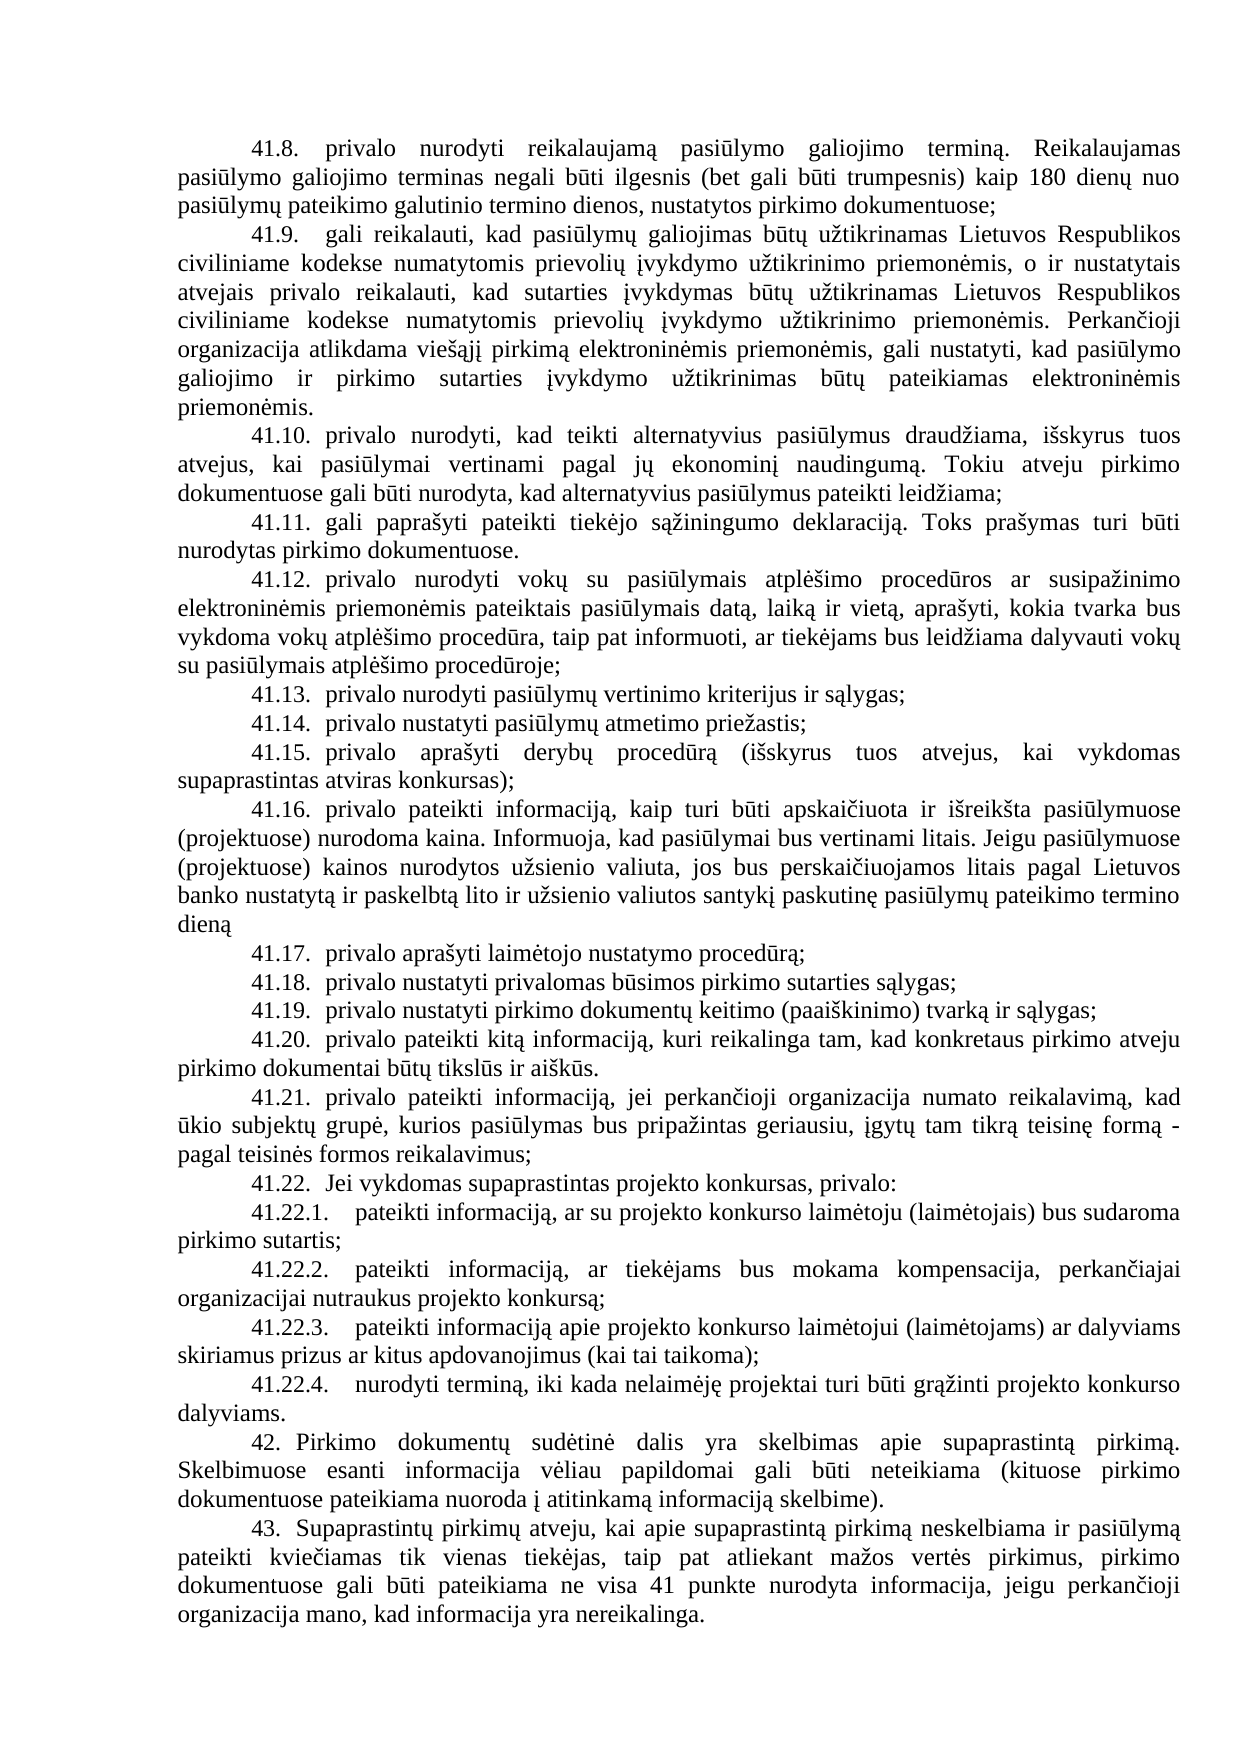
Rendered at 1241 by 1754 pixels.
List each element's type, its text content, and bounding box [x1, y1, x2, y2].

text 41.20. privalo pateikti kitą informaciją, kuri reikalinga tam, kad konkretaus pirkimo atveju pirkimo dokumentai būtų tikslūs ir aiškūs. [177, 1024, 1181, 1082]
text 41.19. privalo nustatyti pirkimo dokumentų keitimo (paaiškinimo) tvarką ir sąlygas; [177, 995, 1181, 1024]
text 41.22.2. pateikti informaciją, ar tiekėjams bus mokama kompensacija, perkančiajai organizacijai nutraukus projekto konkursą; [177, 1254, 1181, 1312]
text 41.10. privalo nurodyti, kad teikti alternatyvius pasiūlymus draudžiama, išskyrus tuos atvejus, kai pasiūlymai vertinami pagal jų ekonominį naudingumą. Tokiu atveju pirkimo dokumentuose gali būti nurodyta, kad alternatyvius pasiūlymus pateikti leidžiama; [177, 420, 1181, 507]
text 41.22.1. pateikti informaciją, ar su projekto konkurso laimėtoju (laimėtojais) bus sudaroma pirkimo sutartis; [177, 1197, 1181, 1254]
text 41.13. privalo nurodyti pasiūlymų vertinimo kriterijus ir sąlygas; [177, 679, 1181, 708]
text 41.14. privalo nustatyti pasiūlymų atmetimo priežastis; [177, 708, 1181, 737]
text 41.22. Jei vykdomas supaprastintas projekto konkursas, privalo: [177, 1168, 1181, 1197]
text 41.21. privalo pateikti informaciją, jei perkančioji organizacija numato reikalavimą, kad ūkio subjektų grupė, kurios pasiūlymas bus pripažintas geriausiu, įgytų tam tikrą teisinę formą - pagal teisinės formos reikalavimus; [177, 1082, 1181, 1168]
text 41.15. privalo aprašyti derybų procedūrą (išskyrus tuos atvejus, kai vykdomas supaprastintas atviras konkursas); [177, 737, 1181, 794]
text 41.22.3. pateikti informaciją apie projekto konkurso laimėtojui (laimėtojams) ar dalyviams skiriamus prizus ar kitus apdovanojimus (kai tai taikoma); [177, 1312, 1181, 1369]
text 41.8. privalo nurodyti reikalaujamą pasiūlymo galiojimo terminą. Reikalaujamas pasiūlymo galiojimo terminas negali būti ilgesnis (bet gali būti trumpesnis) kaip 180 dienų nuo pasiūlymų pateikimo galutinio termino dienos, nustatytos pirkimo dokumentuose; [177, 133, 1181, 219]
text 43. Supaprastintų pirkimų atveju, kai apie supaprastintą pirkimą neskelbiama ir pasiūlymą pateikti kviečiamas tik vienas tiekėjas, taip pat atliekant mažos vertės pirkimus, pirkimo dokumentuose gali būti pateikiama ne visa 41 punkte nurodyta informacija, jeigu perkančioji organizacija mano, kad informacija yra nereikalinga. [177, 1513, 1181, 1628]
text 41.12. privalo nurodyti vokų su pasiūlymais atplėšimo procedūros ar susipažinimo elektroninėmis priemonėmis pateiktais pasiūlymais datą, laiką ir vietą, aprašyti, kokia tvarka bus vykdoma vokų atplėšimo procedūra, taip pat informuoti, ar tiekėjams bus leidžiama dalyvauti vokų su pasiūlymais atplėšimo procedūroje; [177, 564, 1181, 679]
text 41.22.4. nurodyti terminą, iki kada nelaimėję projektai turi būti grąžinti projekto konkurso dalyviams. [177, 1369, 1181, 1427]
text 41.9. gali reikalauti, kad pasiūlymų galiojimas būtų užtikrinamas Lietuvos Respublikos civiliniame kodekse numatytomis prievolių įvykdymo užtikrinimo priemonėmis, o ir nustatytais atvejais privalo reikalauti, kad sutarties įvykdymas būtų užtikrinamas Lietuvos Respublikos civiliniame kodekse numatytomis prievolių įvykdymo užtikrinimo priemonėmis. Perkančioji organizacija atlikdama viešąjį pirkimą elektroninėmis priemonėmis, gali nustatyti, kad pasiūlymo galiojimo ir pirkimo sutarties įvykdymo užtikrinimas būtų pateikiamas elektroninėmis priemonėmis. [177, 219, 1181, 420]
text 42. Pirkimo dokumentų sudėtinė dalis yra skelbimas apie supaprastintą pirkimą. Skelbimuose esanti informacija vėliau papildomai gali būti neteikiama (kituose pirkimo dokumentuose pateikiama nuoroda į atitinkamą informaciją skelbime). [177, 1427, 1181, 1513]
text 41.16. privalo pateikti informaciją, kaip turi būti apskaičiuota ir išreikšta pasiūlymuose (projektuose) nurodoma kaina. Informuoja, kad pasiūlymai bus vertinami litais. Jeigu pasiūlymuose (projektuose) kainos nurodytos užsienio valiuta, jos bus perskaičiuojamos litais pagal Lietuvos banko nustatytą ir paskelbtą lito ir užsienio valiutos santykį paskutinę pasiūlymų pateikimo termino dieną [177, 794, 1181, 938]
text 41.18. privalo nustatyti privalomas būsimos pirkimo sutarties sąlygas; [177, 967, 1181, 995]
text 41.11. gali paprašyti pateikti tiekėjo sąžiningumo deklaraciją. Toks prašymas turi būti nurodytas pirkimo dokumentuose. [177, 507, 1181, 564]
text 41.17. privalo aprašyti laimėtojo nustatymo procedūrą; [177, 938, 1181, 967]
